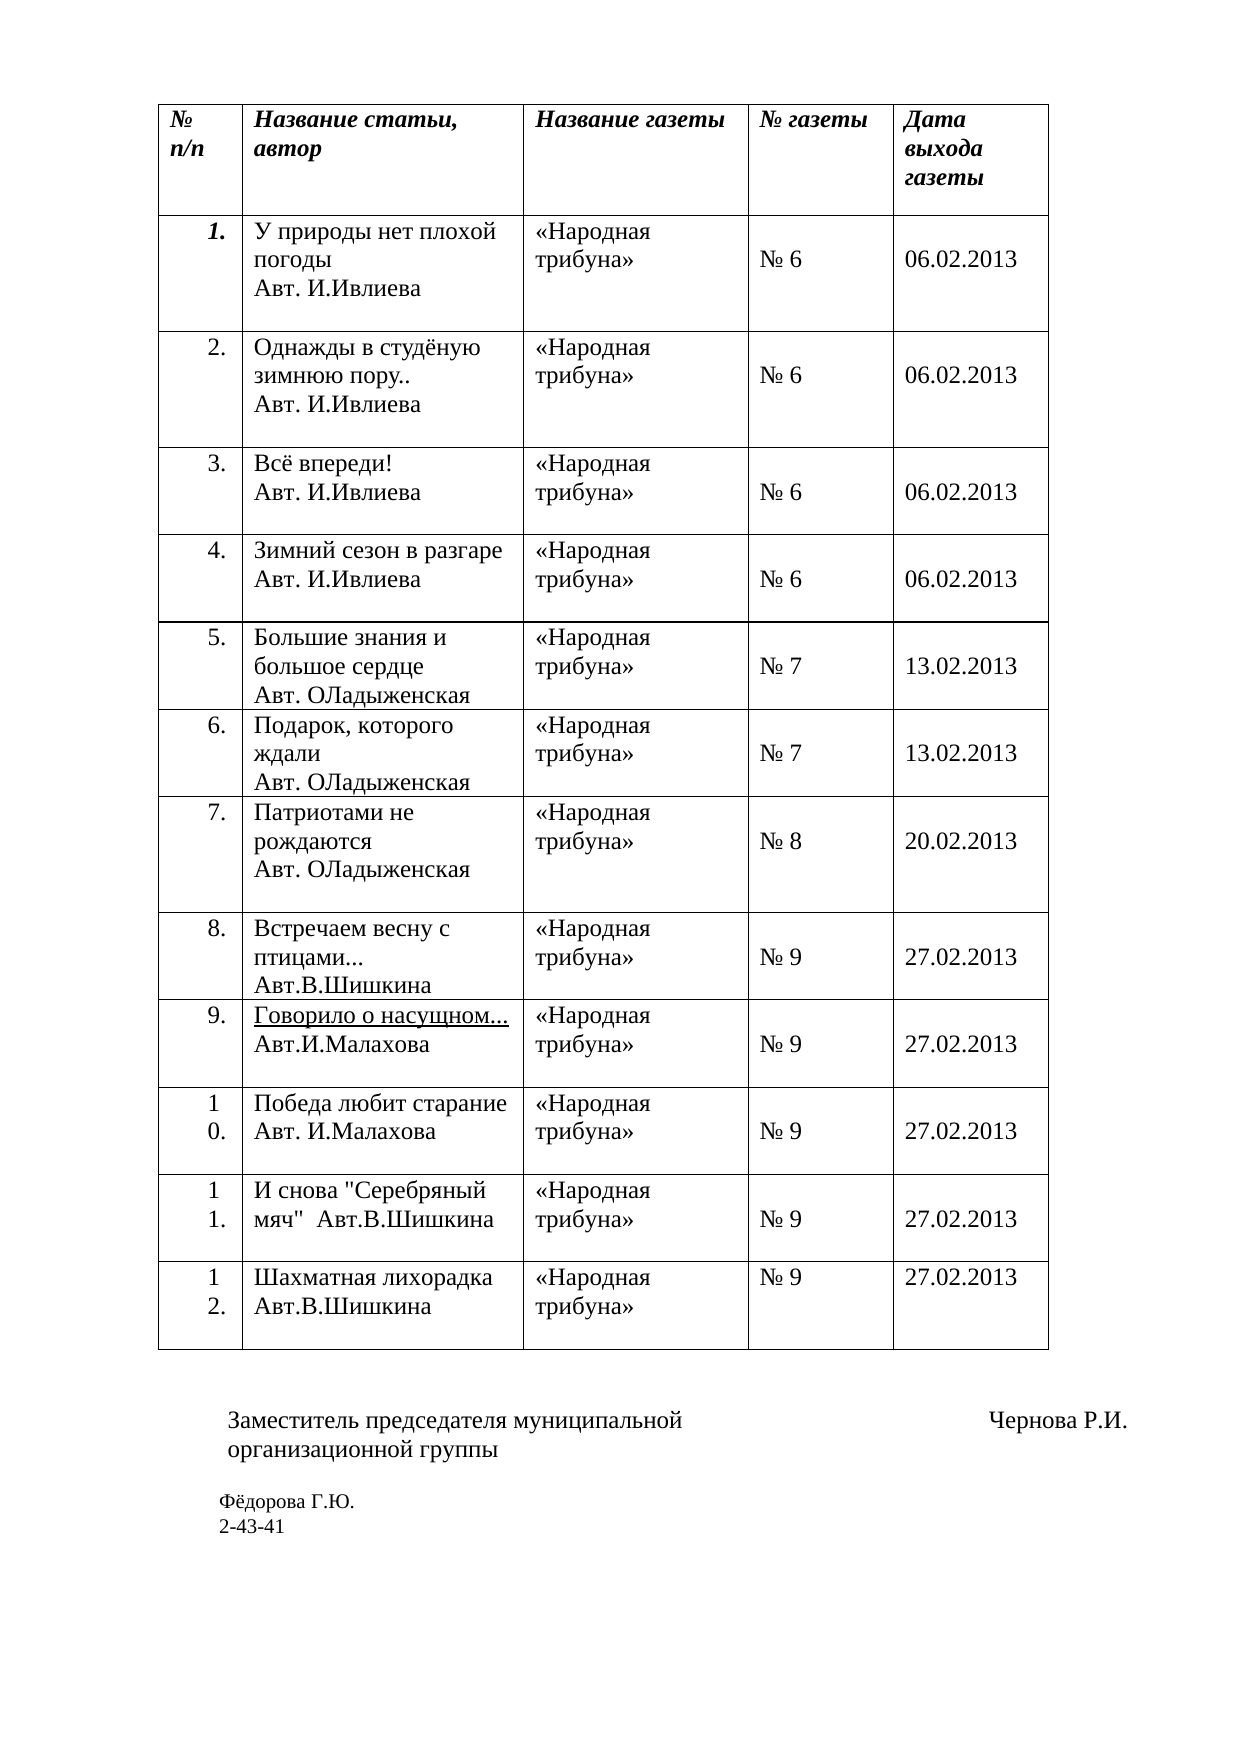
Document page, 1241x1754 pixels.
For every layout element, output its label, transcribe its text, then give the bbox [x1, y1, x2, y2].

table_cell Большие знания и большое сердце Авт. ОЛадыженская [243, 623, 523, 709]
table_header Название статьи, автор [243, 105, 523, 215]
table_cell [159, 623, 242, 709]
text Заместитель председателя муниципальной Чернова Р.И. [177, 1406, 1152, 1434]
table_cell № 6 [749, 535, 893, 621]
table_cell Говорило о насущном... Авт.И.Малахова [243, 1000, 523, 1087]
table_cell «Народная трибуна» [524, 913, 748, 999]
table_cell «Народная трибуна» [524, 623, 748, 709]
table_cell 27.02.2013 [894, 1000, 1048, 1087]
table_header Название газеты [524, 105, 748, 215]
table_cell 06.02.2013 [894, 448, 1048, 534]
table_cell «Народная трибуна» [524, 332, 748, 447]
table_cell [159, 1262, 242, 1348]
table_cell 27.02.2013 [894, 1262, 1048, 1348]
table_cell 06.02.2013 [894, 535, 1048, 621]
table_cell «Народная трибуна» [524, 1088, 748, 1174]
table_cell Встречаем весну с птицами... Авт.В.Шишкина [243, 913, 523, 999]
table_cell [159, 797, 242, 912]
table_cell «Народная трибуна» [524, 710, 748, 796]
table_cell 27.02.2013 [894, 913, 1048, 999]
table_cell И снова "Серебряный мяч" Авт.В.Шишкина [243, 1175, 523, 1261]
table_cell Всё впереди! Авт. И.Ивлиева [243, 448, 523, 534]
table_cell [159, 913, 242, 999]
table_cell «Народная трибуна» [524, 535, 748, 621]
table_cell «Народная трибуна» [524, 448, 748, 534]
table_cell Шахматная лихорадка Авт.В.Шишкина [243, 1262, 523, 1348]
table_cell [159, 332, 242, 447]
table_cell [159, 1175, 242, 1261]
table_cell № 8 [749, 797, 893, 912]
table_header № п/п [159, 105, 242, 215]
table_cell № 7 [749, 710, 893, 796]
table_cell [159, 535, 242, 621]
table_cell Подарок, которого ждали Авт. ОЛадыженская [243, 710, 523, 796]
table_cell № 7 [749, 623, 893, 709]
table_cell Зимний сезон в разгаре Авт. И.Ивлиева [243, 535, 523, 621]
table_cell Патриотами не рождаются Авт. ОЛадыженская [243, 797, 523, 912]
table_cell № 9 [749, 913, 893, 999]
table_cell № 9 [749, 1000, 893, 1087]
table_cell [159, 216, 242, 331]
table_cell «Народная трибуна» [524, 1000, 748, 1087]
table_cell № 9 [749, 1262, 893, 1348]
table_cell 06.02.2013 [894, 332, 1048, 447]
table_cell 06.02.2013 [894, 216, 1048, 331]
table_cell [159, 1088, 242, 1174]
table_cell 27.02.2013 [894, 1175, 1048, 1261]
text 2-43-41 [177, 1513, 1152, 1538]
table_cell «Народная трибуна» [524, 797, 748, 912]
table_cell «Народная трибуна» [524, 1175, 748, 1261]
table_cell [159, 448, 242, 534]
table_cell «Народная трибуна» [524, 216, 748, 331]
table_cell № 9 [749, 1175, 893, 1261]
table_cell [159, 710, 242, 796]
table_cell У природы нет плохой погоды Авт. И.Ивлиева [243, 216, 523, 331]
table_cell № 6 [749, 332, 893, 447]
table_cell «Народная трибуна» [524, 1262, 748, 1348]
table_cell Победа любит старание Авт. И.Малахова [243, 1088, 523, 1174]
table_cell № 6 [749, 216, 893, 331]
table_cell 20.02.2013 [894, 797, 1048, 912]
table_header № газеты [749, 105, 893, 215]
text Фёдорова Г.Ю. [177, 1489, 1152, 1513]
table_cell [159, 1000, 242, 1087]
text организационной группы [177, 1434, 1152, 1463]
table_cell № 6 [749, 448, 893, 534]
table_cell 13.02.2013 [894, 710, 1048, 796]
table_header Дата выхода газеты [894, 105, 1048, 215]
table_cell 27.02.2013 [894, 1088, 1048, 1174]
table_cell № 9 [749, 1088, 893, 1174]
table_cell 13.02.2013 [894, 623, 1048, 709]
table_cell Однажды в студёную зимнюю пору.. Авт. И.Ивлиева [243, 332, 523, 447]
